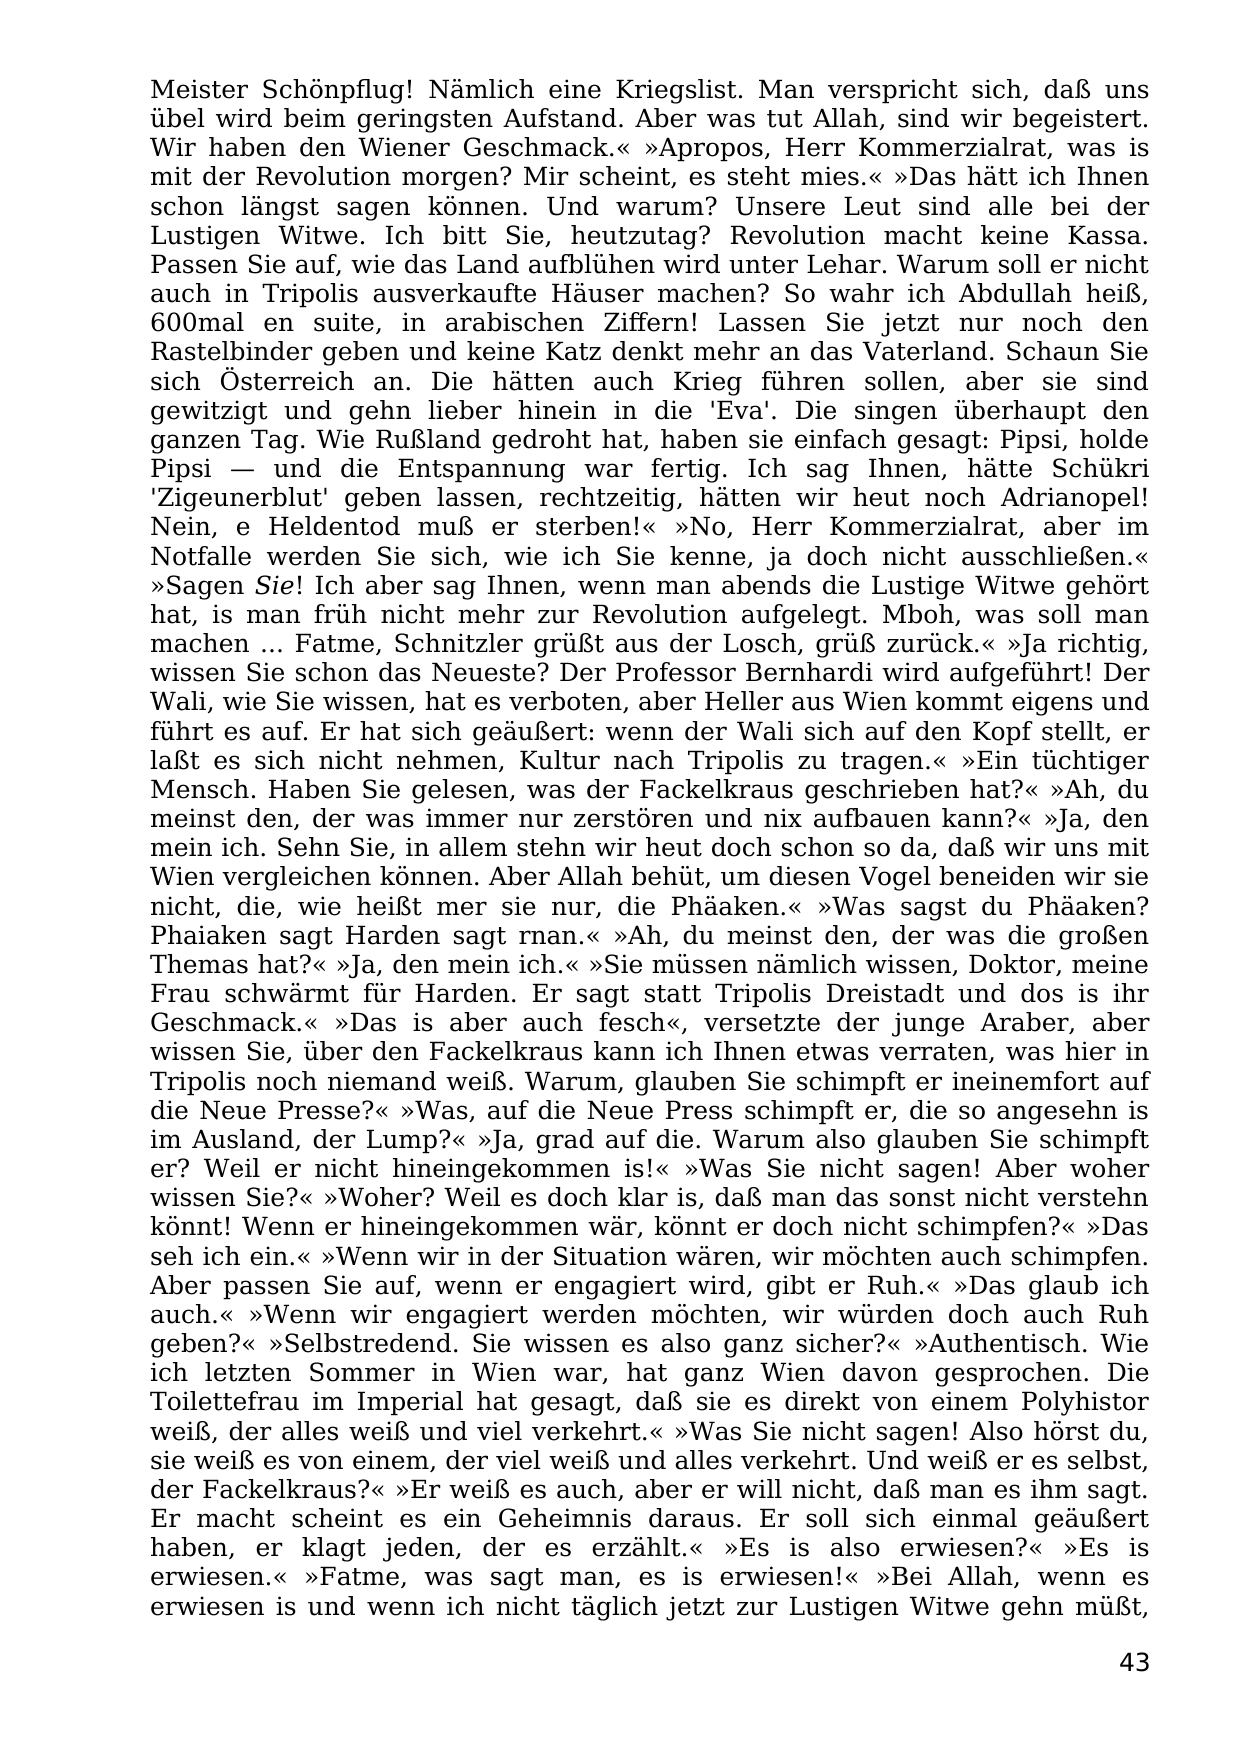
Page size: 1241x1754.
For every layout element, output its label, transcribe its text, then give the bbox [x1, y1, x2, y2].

text Meister Schönpflug! Nämlich eine Kriegslist. Man verspricht sich, daß uns übel wird beim geringsten Aufstand. Aber was tut Allah, sind wir begeistert. Wir haben den Wiener Geschmack.« »Apropos, Herr Kommerzialrat, was is mit der Revolution morgen? Mir scheint, es steht mies.« »Das hätt ich Ihnen schon längst sagen können. Und warum? Unsere Leut sind alle bei der Lustigen Witwe. Ich bitt Sie, heutzutag? Revolution macht keine Kassa. Passen Sie auf, wie das Land aufblühen wird unter Lehar. Warum soll er nicht auch in Tripolis ausverkaufte Häuser machen? So wahr ich Abdullah heiß, 600mal en suite, in arabischen Ziffern! Lassen Sie jetzt nur noch den Rastelbinder geben und keine Katz denkt mehr an das Vaterland. Schaun Sie sich Österreich an. Die hätten auch Krieg führen sollen, aber sie sind gewitzigt und gehn lieber hinein in die 'Eva'. Die singen überhaupt den ganzen Tag. Wie Rußland gedroht hat, haben sie einfach gesagt: Pipsi, holde Pipsi — und die Entspannung war fertig. Ich sag Ihnen, hätte Schükri 'Zigeunerblut' geben lassen, rechtzeitig, hätten wir heut noch Adrianopel! Nein, e Heldentod muß er sterben!« »No, Herr Kommerzialrat, aber im Notfalle werden Sie sich, wie ich Sie kenne, ja doch nicht ausschließen.« »Sagen Sie! Ich aber sag Ihnen, wenn man abends die Lustige Witwe gehört hat, is man früh nicht mehr zur Revolution aufgelegt. Mboh, was soll man machen ... Fatme, Schnitzler grüßt aus der Losch, grüß zurück.« »Ja richtig, wissen Sie schon das Neueste? Der Professor Bernhardi wird aufgeführt! Der Wali, wie Sie wissen, hat es verboten, aber Heller aus Wien kommt eigens und führt es auf. Er hat sich geäußert: wenn der Wali sich auf den Kopf stellt, er laßt es sich nicht nehmen, Kultur nach Tripolis zu tragen.« »Ein tüchtiger Mensch. Haben Sie gelesen, was der Fackelkraus geschrieben hat?« »Ah, du meinst den, der was immer nur zerstören und nix aufbauen kann?« »Ja, den mein ich. Sehn Sie, in allem stehn wir heut doch schon so da, daß wir uns mit Wien vergleichen können. Aber Allah behüt, um diesen Vogel beneiden wir sie nicht, die, wie heißt mer sie nur, die Phäaken.« »Was sagst du Phäaken? Phaiaken sagt Harden sagt rnan.« »Ah, du meinst den, der was die großen Themas hat?« »Ja, den mein ich.« »Sie müssen nämlich wissen, Doktor, meine Frau schwärmt für Harden. Er sagt statt Tripolis Dreistadt und dos is ihr Geschmack.« »Das is aber auch fesch«, versetzte der junge Araber, aber wissen Sie, über den Fackelkraus kann ich Ihnen etwas verraten, was hier in Tripolis noch niemand weiß. Warum, glauben Sie schimpft er ineinemfort auf die Neue Presse?« »Was, auf die Neue Press schimpft er, die so angesehn is im Ausland, der Lump?« »Ja, grad auf die. Warum also glauben Sie schimpft er? Weil er nicht hineingekommen is!« »Was Sie nicht sagen! Aber woher wissen Sie?« »Woher? Weil es doch klar is, daß man das sonst nicht verstehn könnt! Wenn er hineingekommen wär, könnt er doch nicht schimpfen?« »Das seh ich ein.« »Wenn wir in der Situation wären, wir möchten auch schimpfen. Aber passen Sie auf, wenn er engagiert wird, gibt er Ruh.« »Das glaub ich auch.« »Wenn wir engagiert werden möchten, wir würden doch auch Ruh geben?« »Selbstredend. Sie wissen es also ganz sicher?« »Authentisch. Wie ich letzten Sommer in Wien war, hat ganz Wien davon gesprochen. Die Toilettefrau im Imperial hat gesagt, daß sie es direkt von einem Polyhistor weiß, der alles weiß und viel verkehrt.« »Was Sie nicht sagen! Also hörst du, sie weiß es von einem, der viel weiß und alles verkehrt. Und weiß er es selbst, der Fackelkraus?« »Er weiß es auch, aber er will nicht, daß man es ihm sagt. Er macht scheint es ein Geheimnis daraus. Er soll sich einmal geäußert haben, er klagt jeden, der es erzählt.« »Es is also erwiesen?« »Es is erwiesen.« »Fatme, was sagt man, es is erwiesen!« »Bei Allah, wenn es erwiesen is und wenn ich nicht täglich jetzt zur Lustigen Witwe gehn müßt, [150, 75, 1151, 1621]
